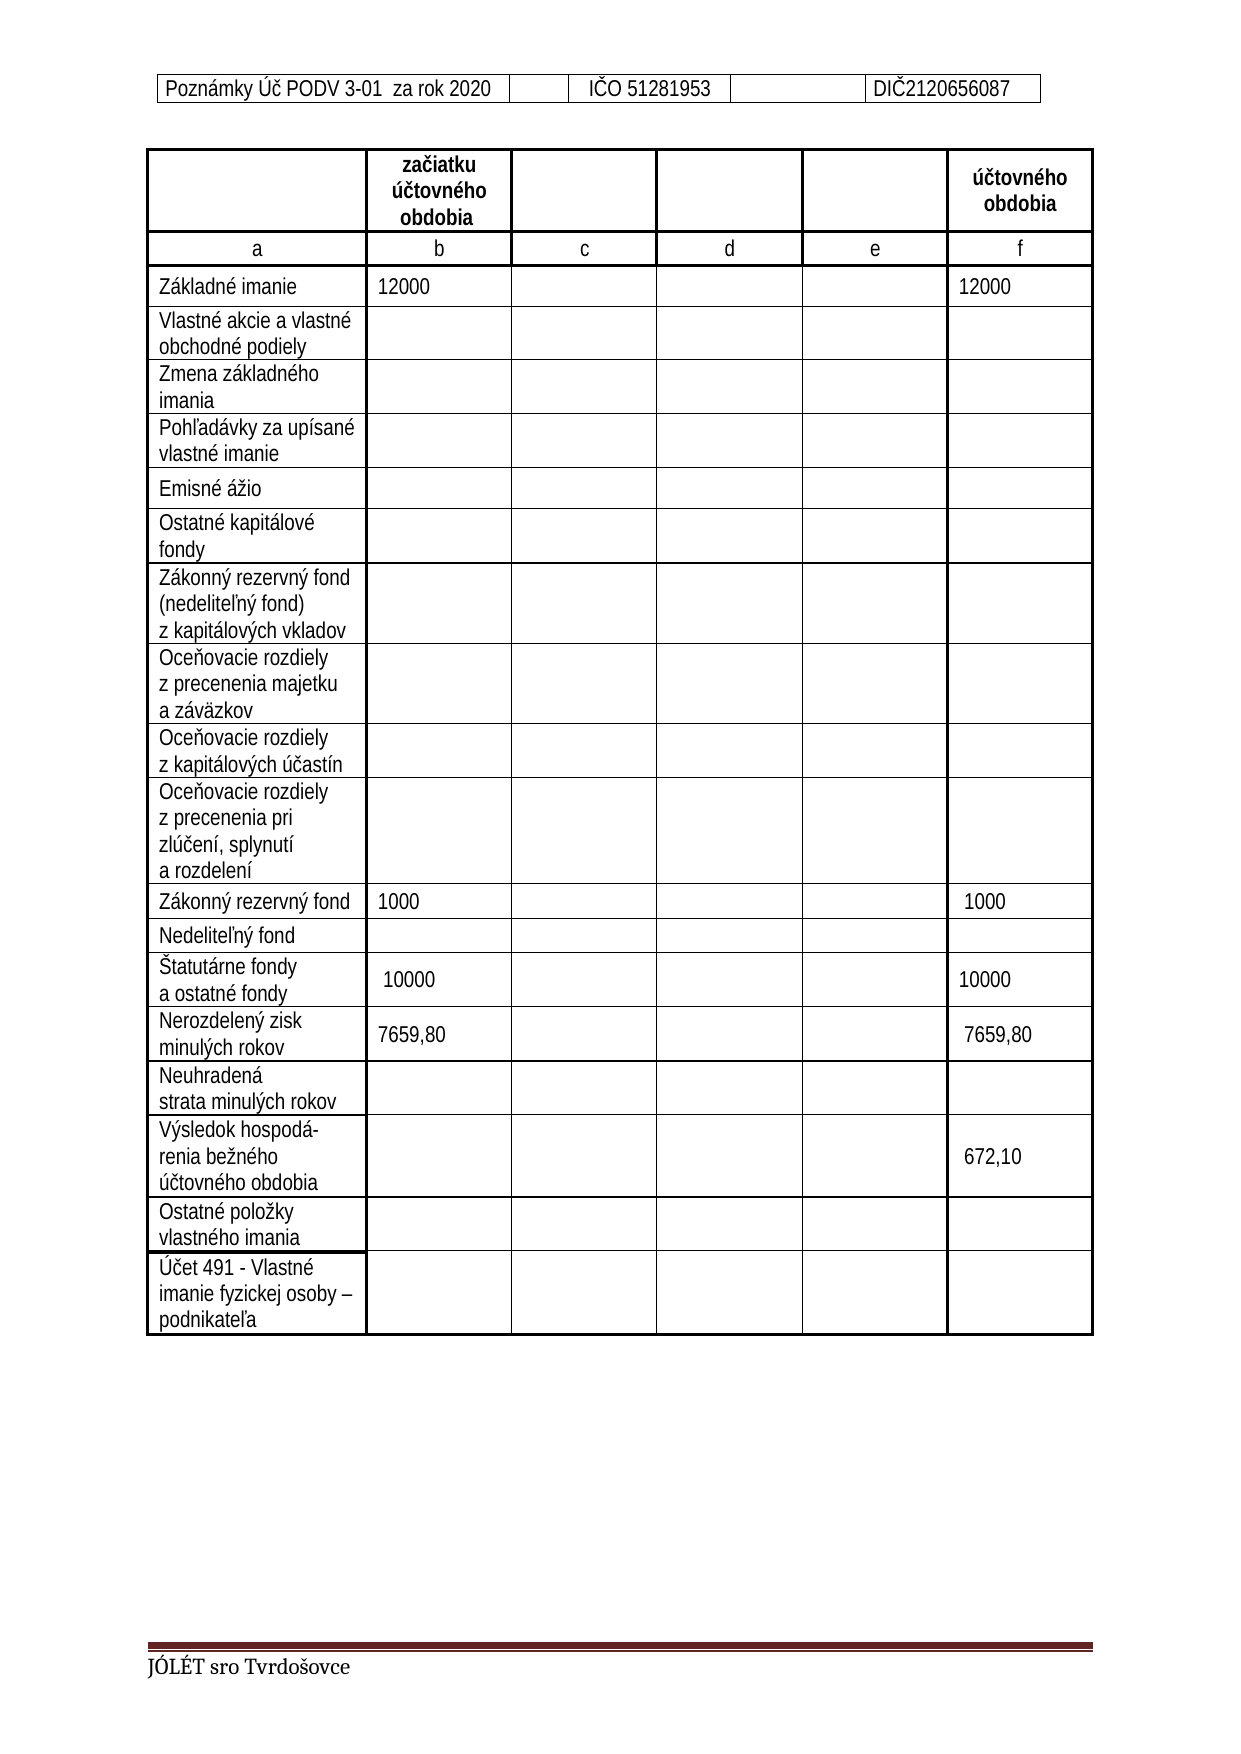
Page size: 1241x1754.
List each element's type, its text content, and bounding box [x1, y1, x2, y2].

table_cell Nedeliteľný fond [149, 919, 365, 952]
table_cell Zmena základného imania [149, 360, 365, 413]
table_cell [804, 151, 946, 230]
table_cell [949, 778, 1091, 883]
table_cell [512, 1251, 656, 1332]
table_cell [803, 1251, 946, 1332]
table_cell Ostatné položky vlastného imania [149, 1198, 365, 1250]
table_cell Emisné ážio [149, 468, 365, 508]
table_cell [368, 778, 511, 883]
table_cell [803, 307, 946, 359]
table_cell [949, 564, 1091, 643]
table_cell účtovného obdobia [949, 151, 1091, 230]
table_cell [368, 509, 511, 562]
table_cell [657, 307, 802, 359]
table_cell [512, 953, 656, 1006]
table_cell [657, 919, 802, 952]
table_cell [657, 1007, 802, 1060]
table_cell [657, 509, 802, 562]
table_cell 10000 [368, 953, 511, 1006]
table_cell [949, 414, 1091, 467]
table_cell [512, 919, 656, 952]
table_cell začiatku účtovného obdobia [368, 151, 510, 230]
table_cell [512, 564, 656, 643]
table_cell [512, 1198, 656, 1250]
table_cell [803, 644, 946, 723]
table_cell [803, 267, 946, 306]
table_cell Štatutárne fondy a ostatné fondy [149, 953, 365, 1006]
table_cell [803, 468, 946, 508]
table_cell [657, 884, 802, 918]
table_cell [949, 724, 1091, 777]
table_cell [512, 509, 656, 562]
table_cell [512, 360, 656, 413]
table_cell [512, 468, 656, 508]
table_cell [803, 724, 946, 777]
table_header [149, 151, 365, 230]
table_cell [803, 1198, 946, 1250]
table_cell [657, 1062, 802, 1114]
table_cell [803, 414, 946, 467]
table_cell [368, 1198, 511, 1250]
table_cell [512, 267, 656, 306]
table_cell a [149, 233, 365, 264]
table_cell [949, 919, 1091, 952]
table_cell [803, 1062, 946, 1114]
table_cell [512, 1062, 656, 1114]
table_cell [513, 151, 655, 230]
table_cell [512, 307, 656, 359]
table_cell Pohľadávky za upísané vlastné imanie [149, 414, 365, 467]
table_cell [657, 468, 802, 508]
table_cell [657, 778, 802, 883]
table_cell [949, 644, 1091, 723]
table_cell [803, 1007, 946, 1060]
table_cell [512, 414, 656, 467]
table_cell [512, 778, 656, 883]
table_cell [512, 644, 656, 723]
table_cell Zákonný rezervný fond (nedeliteľný fond) z kapitálových vkladov [149, 564, 365, 643]
table_cell [949, 509, 1091, 562]
table_cell [657, 724, 802, 777]
table_cell [949, 307, 1091, 359]
table_cell Zákonný rezervný fond [149, 884, 365, 918]
table_cell Oceňovacie rozdiely z precenenia majetku a záväzkov [149, 644, 365, 723]
table_cell [949, 1062, 1091, 1114]
table_cell Nerozdelený zisk minulých rokov [149, 1007, 365, 1060]
table_cell [803, 778, 946, 883]
table_cell 10000 [949, 953, 1091, 1006]
table_cell e [804, 233, 946, 264]
table_cell [368, 360, 511, 413]
table_cell Ostatné kapitálové fondy [149, 509, 365, 562]
table_cell [803, 1115, 946, 1196]
table_cell [657, 644, 802, 723]
table_cell [512, 884, 656, 918]
table_cell [512, 1115, 656, 1196]
table_cell 672,10 [949, 1115, 1091, 1196]
table_cell [368, 468, 511, 508]
table_cell [657, 267, 802, 306]
table_cell 7659,80 [368, 1007, 511, 1060]
table_cell f [949, 233, 1091, 264]
table_cell [368, 414, 511, 467]
table_cell b [368, 233, 510, 264]
table_cell [512, 1007, 656, 1060]
table_cell [949, 468, 1091, 508]
table_cell Účet 491 - Vlastné imanie fyzickej osoby –podnikateľa [149, 1254, 365, 1332]
table_cell [803, 919, 946, 952]
table_cell [658, 151, 801, 230]
table_cell [949, 1198, 1091, 1250]
table_cell [512, 724, 656, 777]
table_cell [803, 953, 946, 1006]
table_cell [657, 953, 802, 1006]
table_cell [368, 724, 511, 777]
table_cell [657, 414, 802, 467]
table_cell c [513, 233, 655, 264]
table_cell [657, 360, 802, 413]
table_cell [949, 1251, 1091, 1332]
table_cell [657, 1251, 802, 1332]
table_cell Vlastné akcie a vlastné obchodné podiely [149, 307, 365, 359]
table_cell Oceňovacie rozdiely z precenenia pri zlúčení, splynutí a rozdelení [149, 778, 365, 883]
table_cell [803, 564, 946, 643]
table_cell [368, 919, 511, 952]
table_cell [803, 884, 946, 918]
table_cell [368, 1251, 511, 1332]
table_cell [803, 509, 946, 562]
table_cell [657, 564, 802, 643]
table_cell Neuhradená strata minulých rokov [149, 1062, 365, 1114]
table_cell [368, 564, 511, 643]
table_cell 12000 [949, 267, 1091, 306]
table_cell [368, 1062, 511, 1114]
table_cell [368, 644, 511, 723]
table_cell 12000 [368, 267, 511, 306]
table_cell 7659,80 [949, 1007, 1091, 1060]
table_cell Oceňovacie rozdiely z kapitálových účastín [149, 724, 365, 777]
table_cell [368, 1115, 511, 1196]
table_cell [657, 1198, 802, 1250]
table_cell d [658, 233, 801, 264]
table_cell [368, 307, 511, 359]
table_cell 1000 [949, 884, 1091, 918]
table_cell 1000 [368, 884, 511, 918]
table_cell [803, 360, 946, 413]
table_cell [657, 1115, 802, 1196]
table_cell [949, 360, 1091, 413]
table_cell Základné imanie [149, 267, 365, 306]
table_cell Výsledok hospodá-renia bežného účtovného obdobia [149, 1116, 365, 1196]
